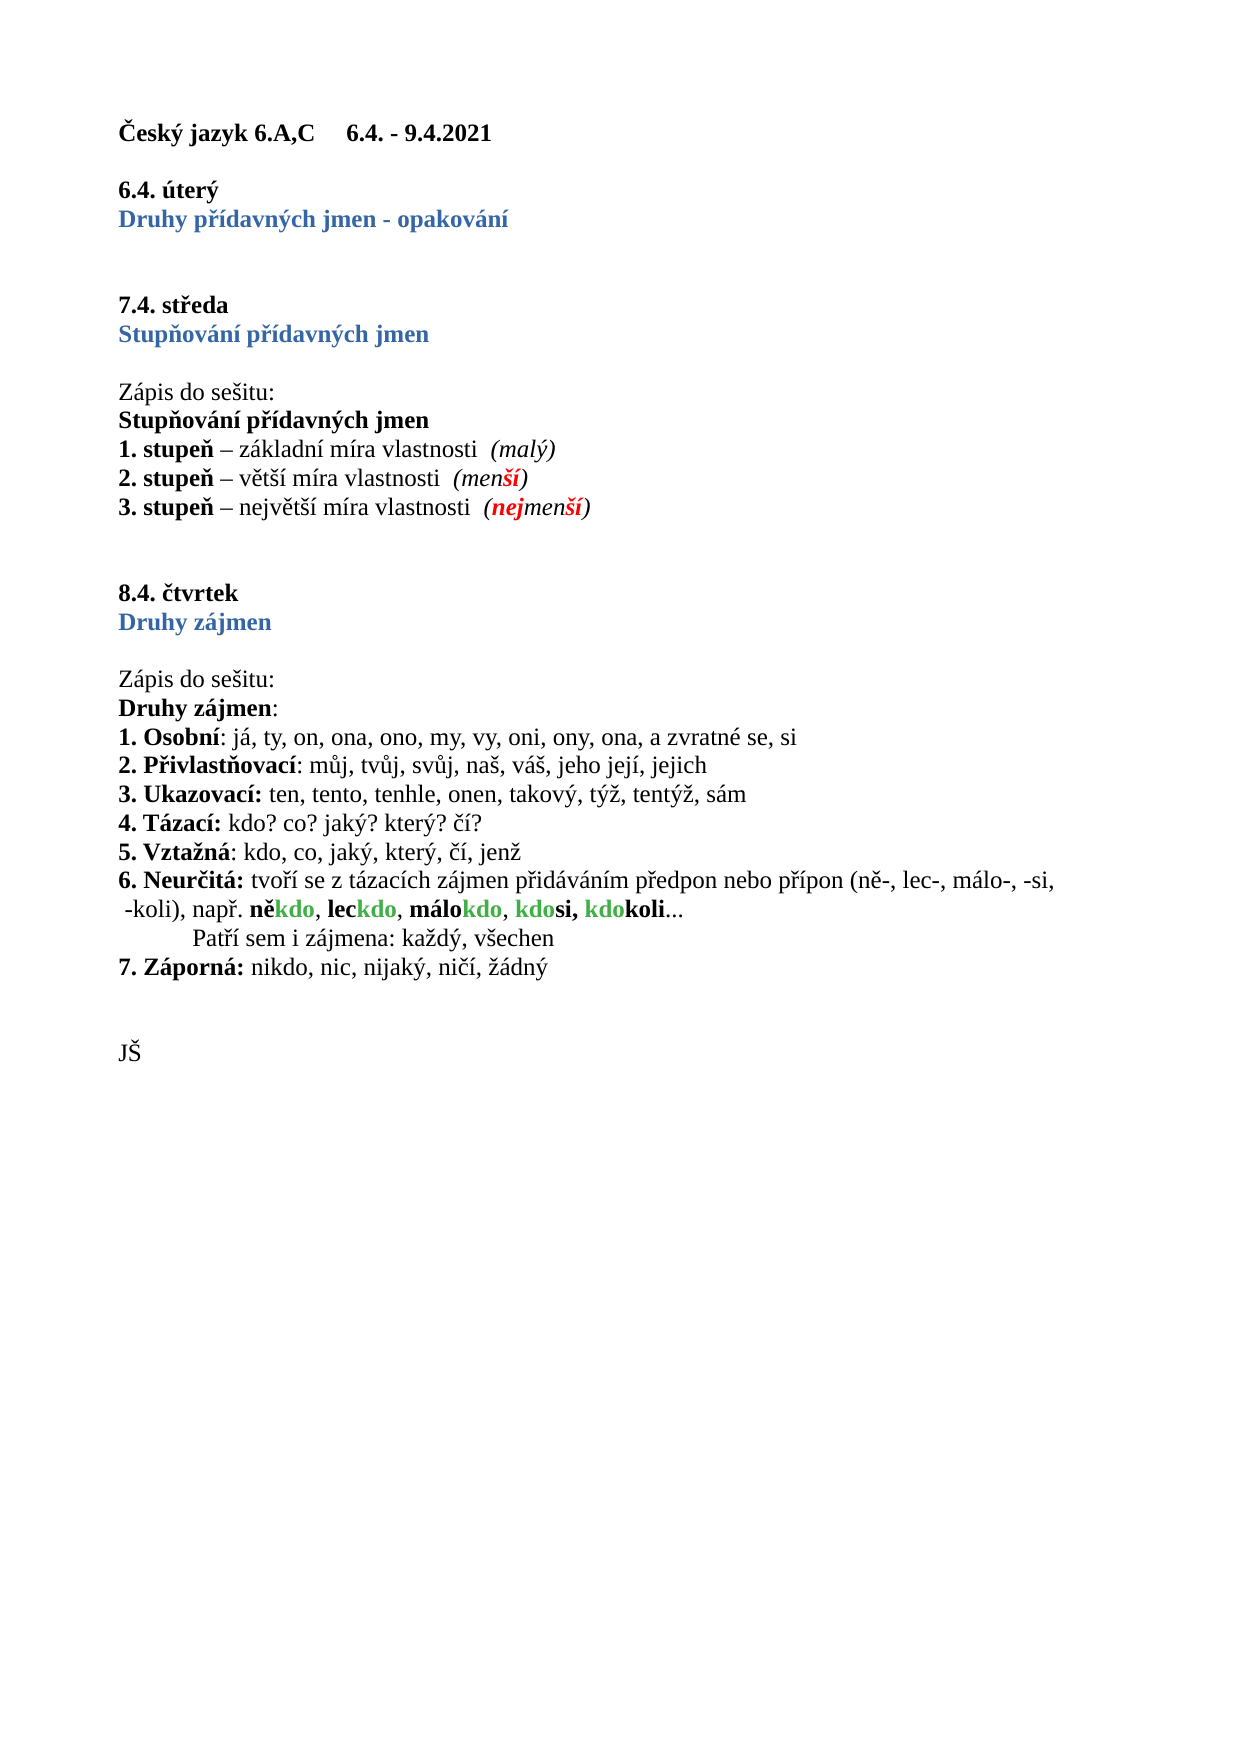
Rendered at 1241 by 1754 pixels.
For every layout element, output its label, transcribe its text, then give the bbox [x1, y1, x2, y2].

text 5. Vztažná: kdo, co, jaký, který, čí, jenž [118, 837, 1122, 866]
text Zápis do sešitu: [118, 664, 1122, 693]
text 8.4. čtvrtek [118, 578, 1122, 607]
text 3. Ukazovací: ten, tento, tenhle, onen, takový, týž, tentýž, sám [118, 779, 1122, 808]
text 1. stupeň – základní míra vlastnosti (malý) [118, 434, 1122, 463]
text Patří sem i zájmena: každý, všechen [118, 923, 1122, 952]
text 2. stupeň – větší míra vlastnosti (menší) [118, 463, 1122, 492]
text 7.4. středa [118, 291, 1122, 319]
text 6.4. úterý [118, 176, 1122, 204]
text 6. Neurčitá: tvoří se z tázacích zájmen přidáváním předpon nebo přípon (ně-, lec-, málo-, -si, [118, 866, 1122, 894]
text 1. Osobní: já, ty, on, ona, ono, my, vy, oni, ony, ona, a zvratné se, si [118, 722, 1122, 751]
text 3. stupeň – největší míra vlastnosti (nejmenší) [118, 492, 1122, 521]
text Zápis do sešitu: [118, 377, 1122, 406]
text Český jazyk 6.A,C 6.4. - 9.4.2021 [118, 118, 1122, 147]
text Stupňování přídavných jmen [118, 406, 1122, 434]
text 4. Tázací: kdo? co? jaký? který? čí? [118, 808, 1122, 837]
text -koli), např. někdo, leckdo, málokdo, kdosi, kdokoli... [118, 894, 1122, 923]
text 2. Přivlastňovací: můj, tvůj, svůj, naš, váš, jeho její, jejich [118, 751, 1122, 779]
text Druhy zájmen: [118, 693, 1122, 722]
text 7. Záporná: nikdo, nic, nijaký, ničí, žádný [118, 952, 1122, 981]
text Druhy přídavných jmen - opakování [118, 204, 1122, 233]
text Stupňování přídavných jmen [118, 319, 1122, 348]
text JŠ [118, 1038, 1122, 1067]
text Druhy zájmen [118, 607, 1122, 636]
